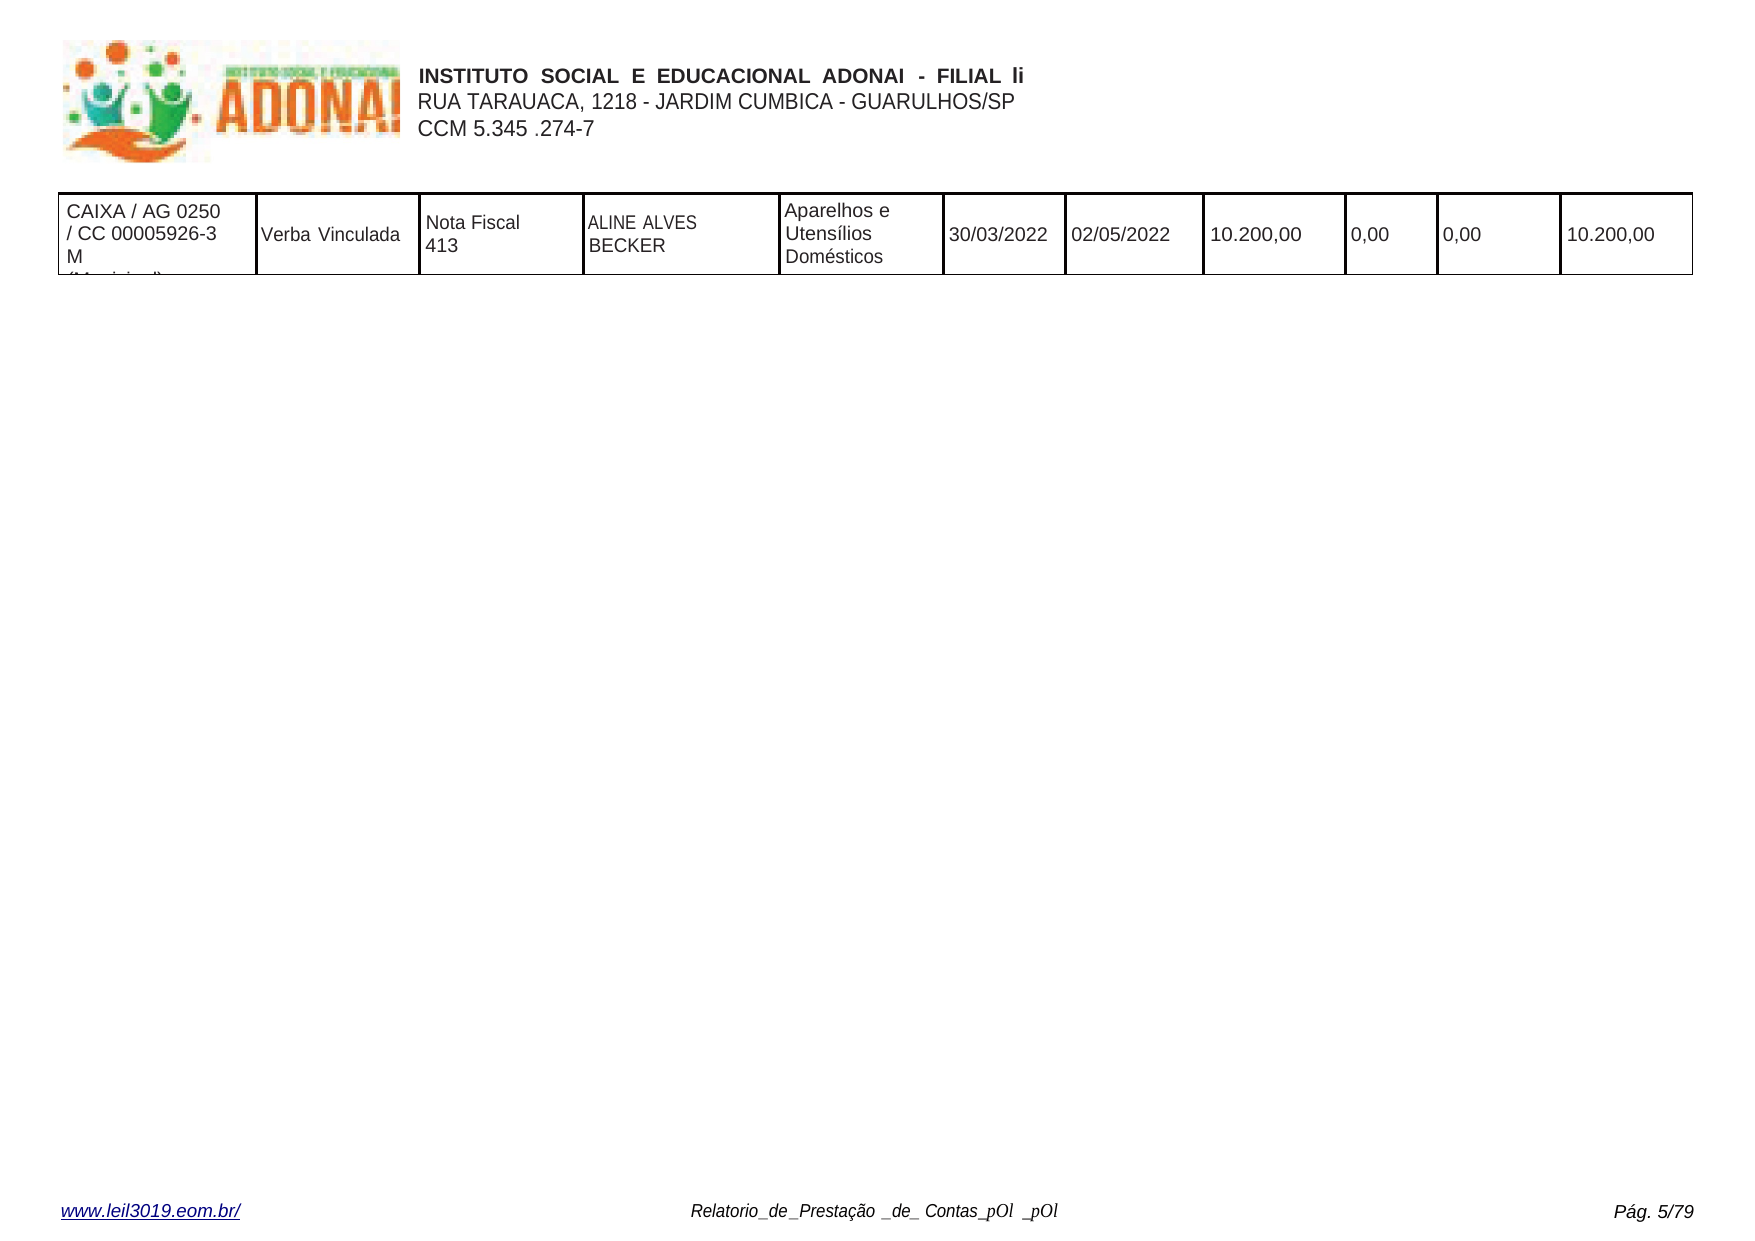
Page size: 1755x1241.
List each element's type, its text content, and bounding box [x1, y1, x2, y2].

table_cell 30/03/2022 [945, 195, 1064, 274]
table_cell 02/05/2022 [1067, 195, 1202, 274]
table_cell Nota Fiscal 413 [421, 195, 582, 274]
table_cell Verba Vinculada [258, 195, 418, 274]
table_cell CAIXA / AG 0250 / CC 00005926-3 M (Municipal) [59, 195, 255, 274]
table_cell 10.200,00 [1562, 195, 1692, 274]
table_cell ALINE ALVES BECKER [585, 195, 778, 274]
table_cell Aparelhos e Utensílios Domésticos [781, 195, 942, 274]
table_cell 0,00 [1347, 195, 1436, 274]
table_cell 0,00 [1439, 195, 1559, 274]
table_cell 10.200,00 [1205, 195, 1344, 274]
